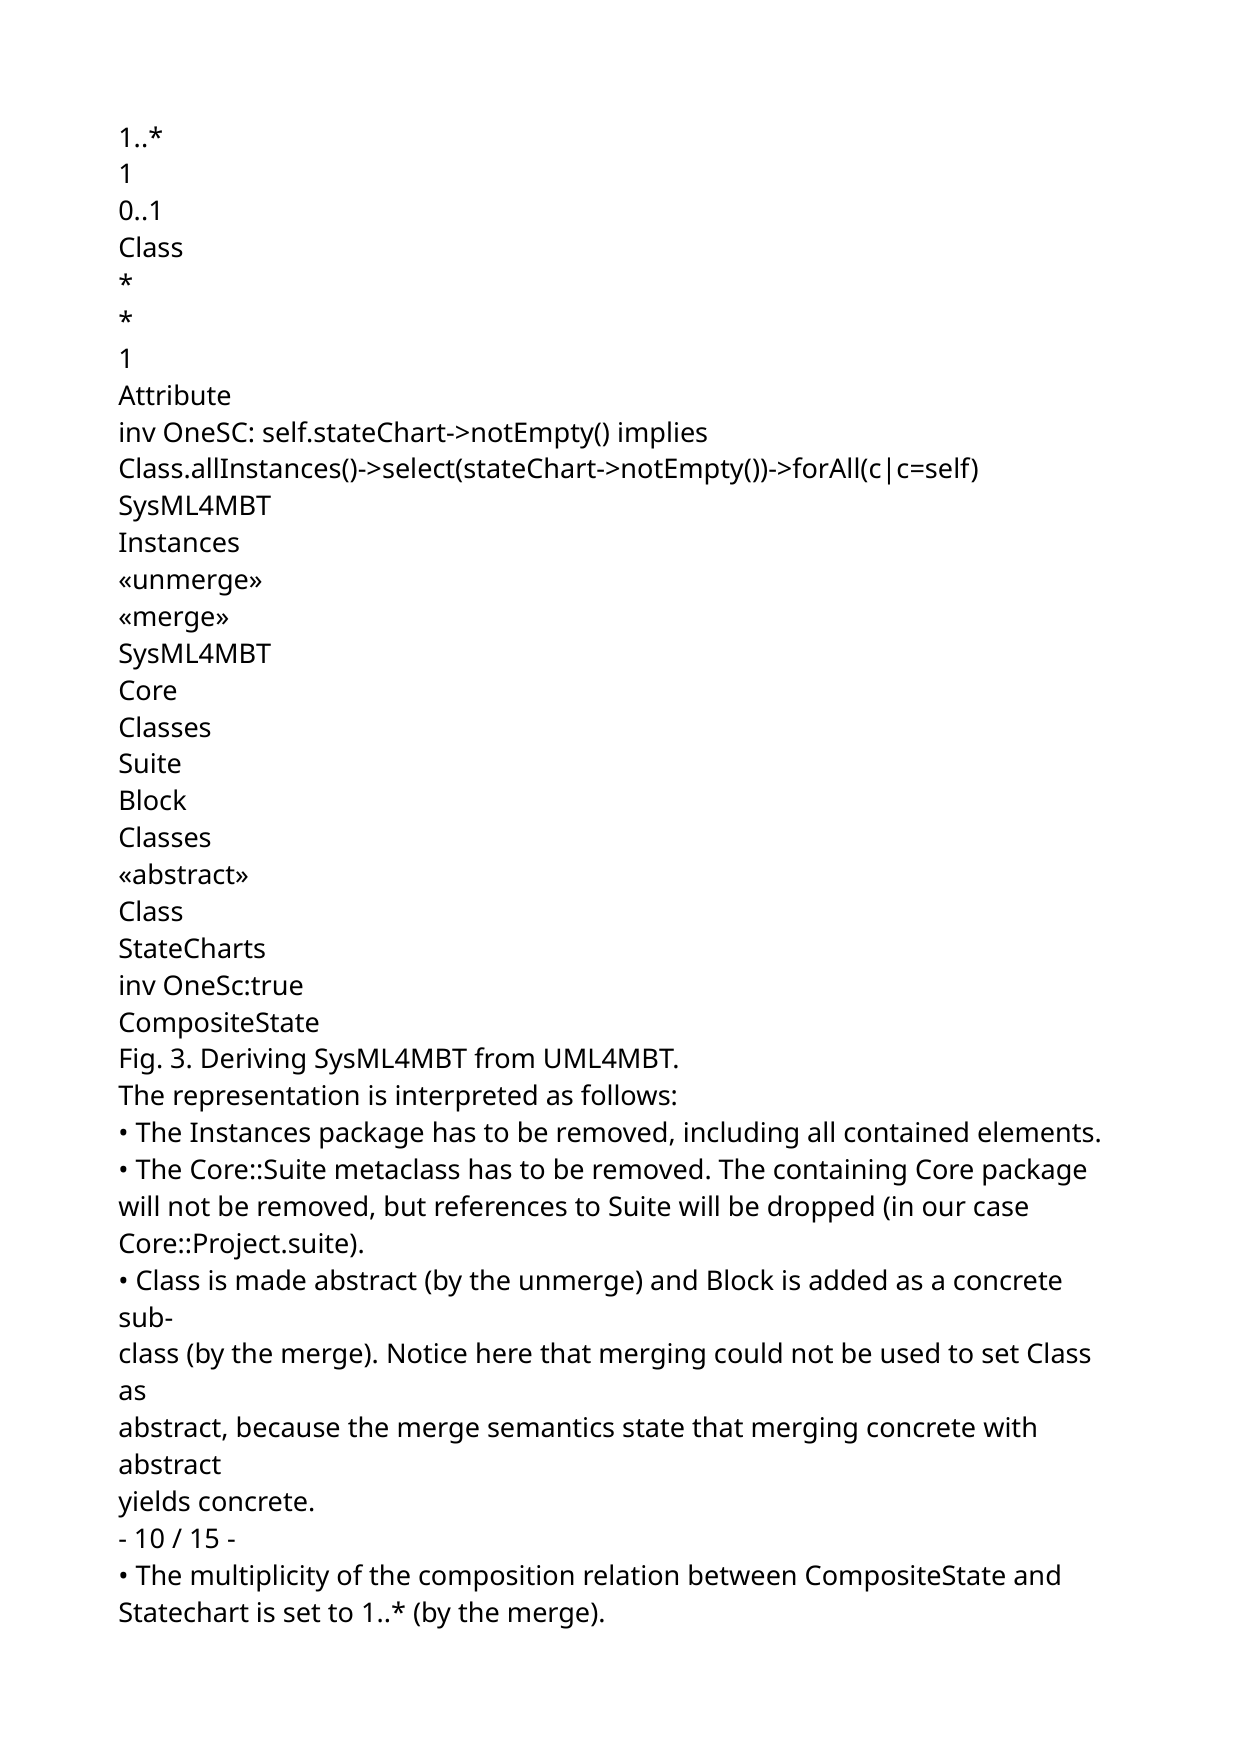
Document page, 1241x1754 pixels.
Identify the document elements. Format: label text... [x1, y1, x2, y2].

text Core [118, 671, 1122, 708]
text «unmerge» [118, 561, 1122, 597]
text Block [118, 782, 1122, 819]
text • The multiplicity of the composition relation between CompositeState and [118, 1556, 1122, 1593]
text 1..* [118, 118, 1122, 155]
text Core::Project.suite). [118, 1224, 1122, 1261]
text Statechart is set to 1..* (by the merge). [118, 1593, 1122, 1630]
text SysML4MBT [118, 634, 1122, 671]
text will not be removed, but references to Suite will be dropped (in our case [118, 1187, 1122, 1224]
text Instances [118, 524, 1122, 561]
text Class.allInstances()->select(stateChart->notEmpty())->forAll(c|c=self) [118, 450, 1122, 487]
text Fig. 3. Deriving SysML4MBT from UML4MBT. [118, 1040, 1122, 1077]
text 1 [118, 339, 1122, 376]
text SysML4MBT [118, 487, 1122, 524]
text • The Core::Suite metaclass has to be removed. The containing Core package [118, 1151, 1122, 1187]
text inv OneSc:true [118, 966, 1122, 1003]
text 0..1 [118, 192, 1122, 229]
text yields concrete. [118, 1482, 1122, 1519]
text Attribute [118, 376, 1122, 413]
text * [118, 302, 1122, 339]
text • Class is made abstract (by the unmerge) and Block is added as a concrete sub- [118, 1261, 1122, 1335]
text Class [118, 892, 1122, 929]
text class (by the merge). Notice here that merging could not be used to set Class as [118, 1335, 1122, 1409]
text CompositeState [118, 1003, 1122, 1040]
text * [118, 266, 1122, 302]
text «merge» [118, 597, 1122, 634]
text Class [118, 229, 1122, 266]
text abstract, because the merge semantics state that merging concrete with abstract [118, 1409, 1122, 1482]
text - 10 / 15 - [118, 1519, 1122, 1556]
text 1 [118, 155, 1122, 192]
text • The Instances package has to be removed, including all contained elements. [118, 1114, 1122, 1151]
text The representation is interpreted as follows: [118, 1077, 1122, 1114]
text Classes [118, 708, 1122, 745]
text Suite [118, 745, 1122, 782]
text Classes [118, 819, 1122, 856]
text «abstract» [118, 856, 1122, 892]
text StateCharts [118, 929, 1122, 966]
text inv OneSC: self.stateChart->notEmpty() implies [118, 413, 1122, 450]
